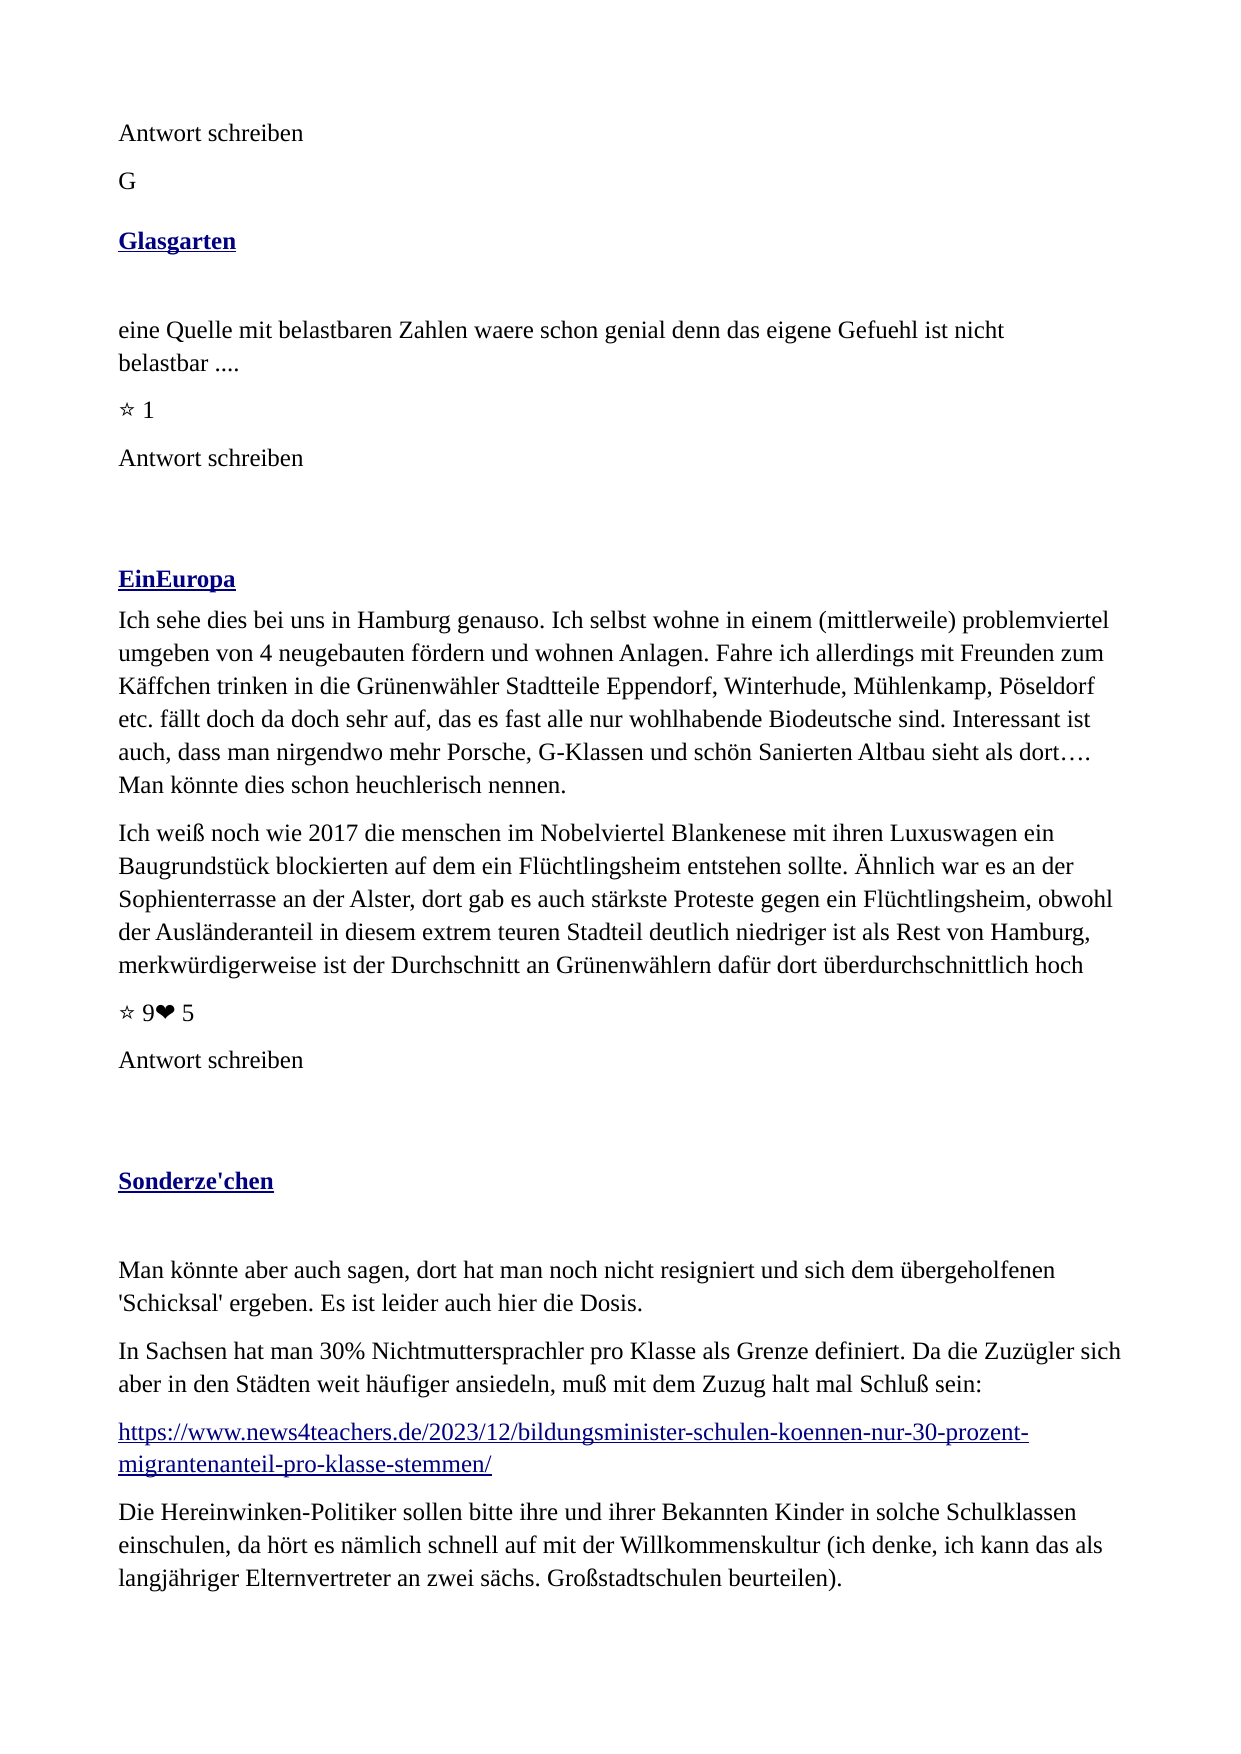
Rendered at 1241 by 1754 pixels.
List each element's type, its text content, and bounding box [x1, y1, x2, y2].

text In Sachsen hat man 30% Nichtmuttersprachler pro Klasse als Grenze definiert. Da die Zuzügler sich aber in den Städten weit häufiger ansiedeln, muß mit dem Zuzug halt mal Schluß sein: [118, 1336, 1122, 1398]
text ⭐️ 9❤️ 5 [118, 998, 1122, 1026]
subtitle EinEuropa [118, 564, 1122, 593]
text Die Hereinwinken-Politiker sollen bitte ihre und ihrer Bekannten Kinder in solche Schulklassen einschulen, da hört es nämlich schnell auf mit der Willkommenskultur (ich denke, ich kann das als langjähriger Elternvertreter an zwei sächs. Großstadtschulen beurteilen). [118, 1497, 1122, 1592]
text Antwort schreiben [118, 443, 1122, 472]
text https://www.news4teachers.de/2023/12/bildungsminister-schulen-koennen-nur-30-prozent-migrantenanteil-pro-klasse-stemmen/ [118, 1417, 1122, 1478]
text Ich weiß noch wie 2017 die menschen im Nobelviertel Blankenese mit ihren Luxuswagen ein Baugrundstück blockierten auf dem ein Flüchtlingsheim entstehen sollte. Ähnlich war es an der Sophienterrasse an der Alster, dort gab es auch stärkste Proteste gegen ein Flüchtlingsheim, obwohl der Ausländeranteil in diesem extrem teuren Stadteil deutlich niedriger ist als Rest von Hamburg, merkwürdigerweise ist der Durchschnitt an Grünenwählern dafür dort überdurchschnittlich hoch [118, 818, 1122, 979]
text Man könnte aber auch sagen, dort hat man noch nicht resigniert und sich dem übergeholfenen 'Schicksal' ergeben. Es ist leider auch hier die Dosis. [118, 1255, 1122, 1317]
text eine Quelle mit belastbaren Zahlen waere schon genial denn das eigene Gefuehl ist nicht belastbar .... [118, 315, 1122, 376]
text G [118, 166, 1122, 194]
text Antwort schreiben [118, 118, 1122, 147]
text Antwort schreiben [118, 1045, 1122, 1074]
text ⭐️ 1 [118, 395, 1122, 424]
text Ich sehe dies bei uns in Hamburg genauso. Ich selbst wohne in einem (mittlerweile) problemviertel umgeben von 4 neugebauten fördern und wohnen Anlagen. Fahre ich allerdings mit Freunden zum Käffchen trinken in die Grünenwähler Stadtteile Eppendorf, Winterhude, Mühlenkamp, Pöseldorf etc. fällt doch da doch sehr auf, das es fast alle nur wohlhabende Biodeutsche sind. Interessant ist auch, dass man nirgendwo mehr Porsche, G-Klassen und schön Sanierten Altbau sieht als dort…. Man könnte dies schon heuchlerisch nennen. [118, 605, 1122, 799]
subtitle Sonderze'chen [118, 1166, 1122, 1195]
subtitle Glasgarten [118, 226, 1122, 254]
